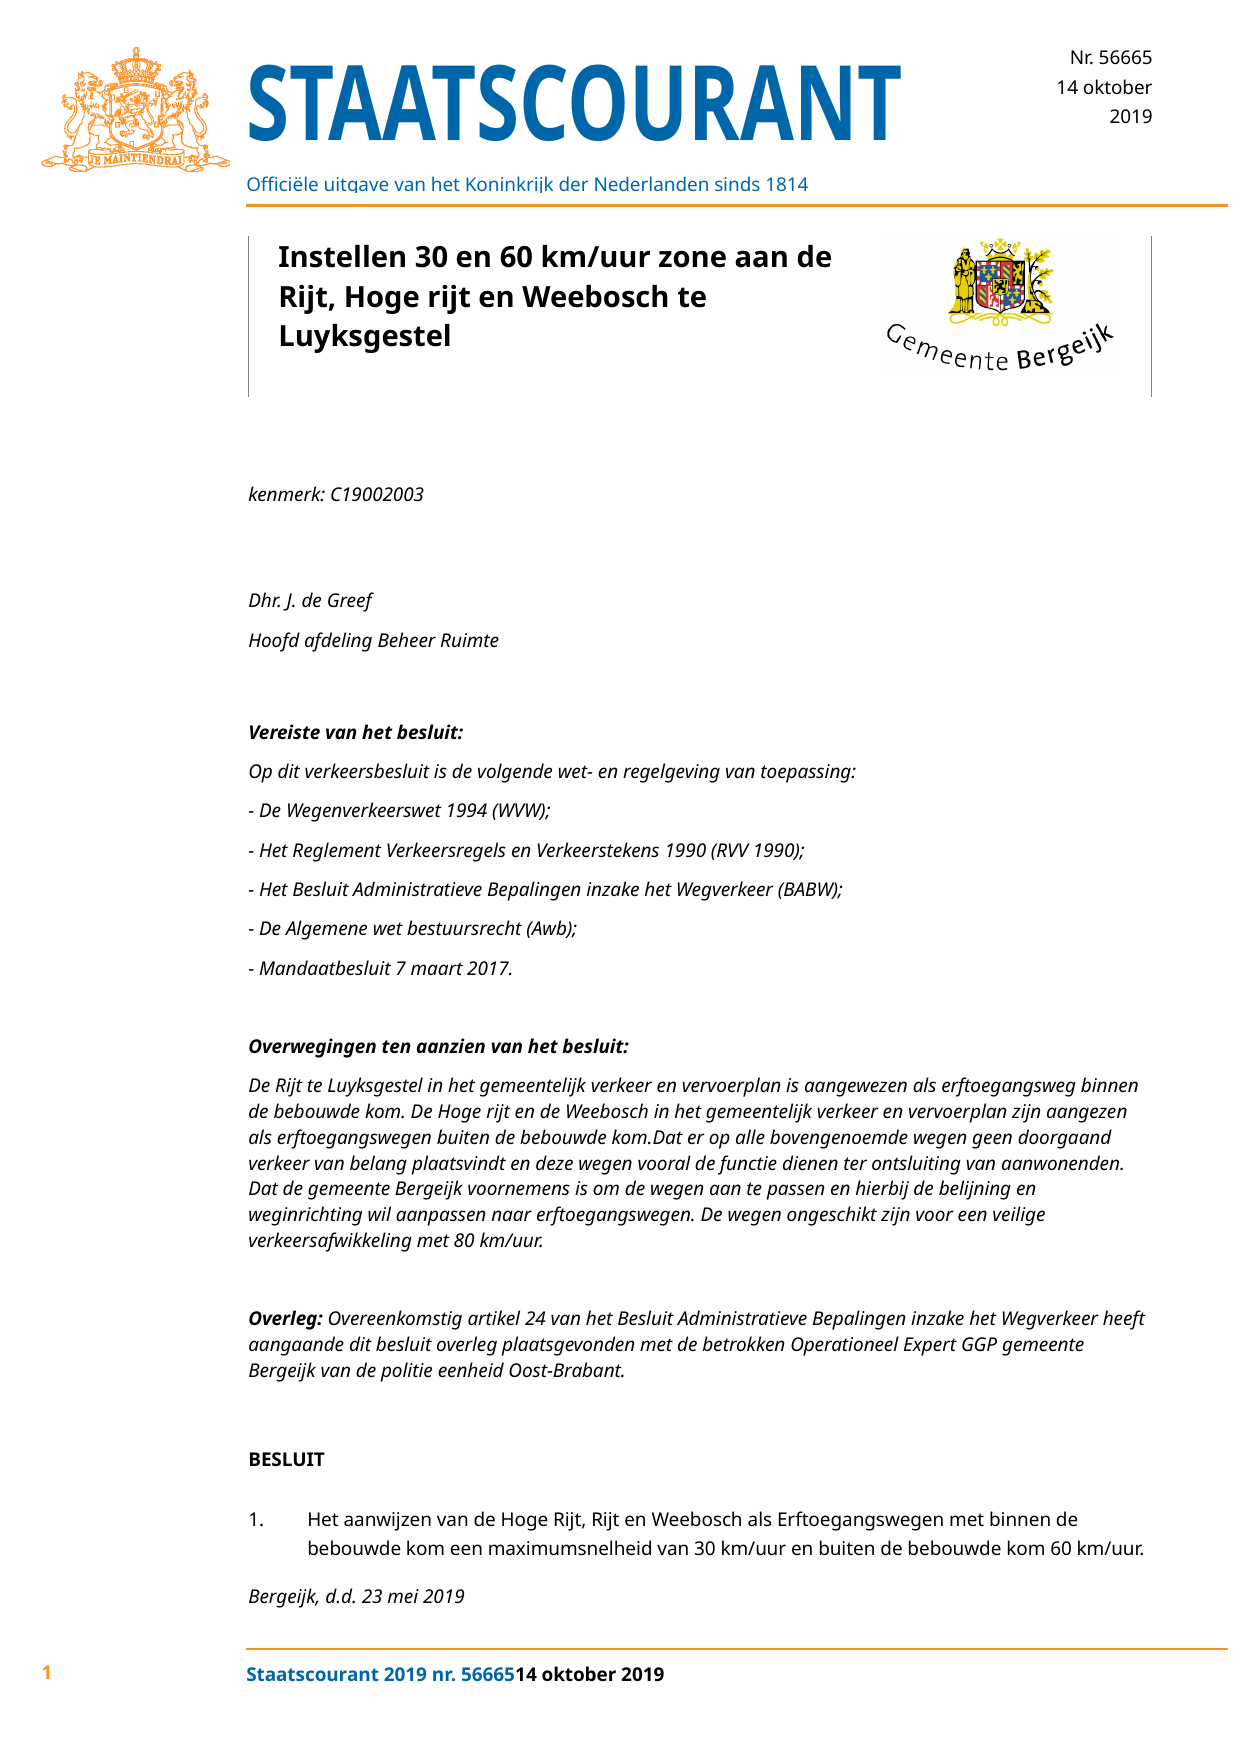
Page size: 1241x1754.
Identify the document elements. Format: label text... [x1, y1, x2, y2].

text - De Algemene wet bestuursrecht (Awb); [248, 915, 1152, 941]
text Hoofd afdeling Beheer Ruimte [248, 627, 1152, 653]
text Bergeijk, d.d. 23 mei 2019 [248, 1583, 1152, 1609]
text - Het Besluit Administratieve Bepalingen inzake het Wegverkeer (BABW); [248, 876, 1152, 902]
text Dhr. J. de Greef [248, 588, 1152, 613]
text Overwegingen ten aanzien van het besluit: [248, 1033, 1152, 1059]
list Het aanwijzen van de Hoge Rijt, Rijt en Weebosch als Erftoegangswegen met binnen de bebouwde kom een maximumsnelheid van 30 km/uur en buiten de bebouwde kom 60 km/uur. [248, 1506, 1152, 1561]
text Vereiste van het besluit: [248, 719, 1152, 745]
text - De Wegenverkeerswet 1994 (WVW); [248, 798, 1152, 823]
text BESLUIT [248, 1447, 1152, 1472]
table_header [850, 236, 1151, 397]
text - Mandaatbesluit 7 maart 2017. [248, 955, 1152, 980]
text - Het Reglement Verkeersregels en Verkeerstekens 1990 (RVV 1990); [248, 837, 1152, 863]
text kenmerk: C19002003 [248, 481, 1152, 506]
text Op dit verkeersbesluit is de volgende wet- en regelgeving van toepassing: [248, 758, 1152, 784]
picture [41, 47, 231, 172]
picture [882, 236, 1119, 372]
text De Rijt te Luyksgestel in het gemeentelijk verkeer en vervoerplan is aangewezen als erftoegangsweg binnen de bebouwde kom. De Hoge rijt en de Weebosch in het gemeentelijk verkeer en vervoerplan zijn aangezen als erftoegangswegen buiten de bebouwde kom.Dat er op alle bovengenoemde wegen geen doorgaand verkeer van belang plaatsvindt en deze wegen vooral de functie dienen ter ontsluiting van aanwonenden. Dat de gemeente Bergeijk voornemens is om de wegen aan te passen en hierbij de belijning en weginrichting wil aanpassen naar erftoegangswegen. De wegen ongeschikt zijn voor een veilige verkeersafwikkeling met 80 km/uur. [248, 1072, 1152, 1253]
table_header Instellen 30 en 60 km/uur zone aan de Rijt, Hoge rijt en Weebosch te Luyksgestel [249, 236, 850, 397]
text Overleg: Overeenkomstig artikel 24 van het Besluit Administratieve Bepalingen inzake het Wegverkeer heeft aangaande dit besluit overleg plaatsgevonden met de betrokken Operationeel Expert GGP gemeente Bergeijk van de politie eenheid Oost-Brabant. [248, 1305, 1152, 1383]
